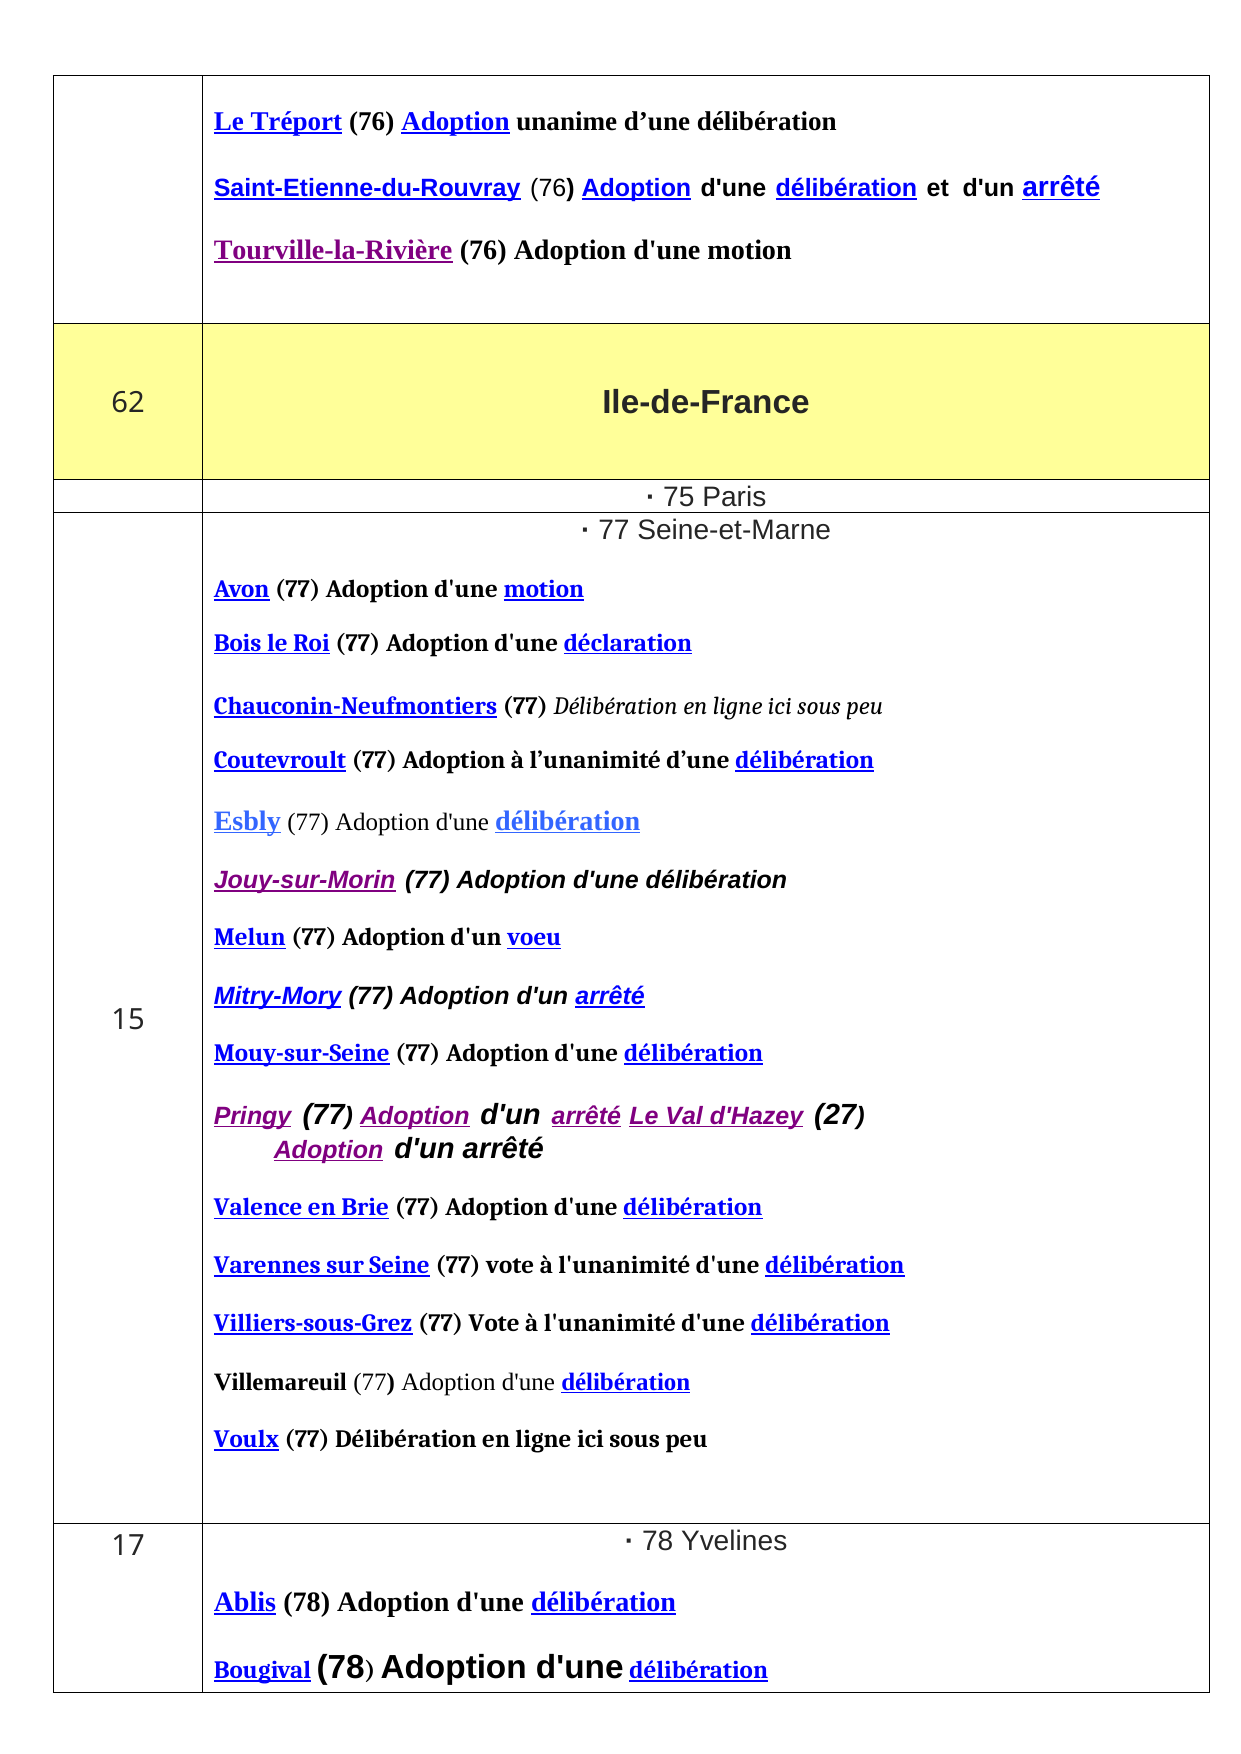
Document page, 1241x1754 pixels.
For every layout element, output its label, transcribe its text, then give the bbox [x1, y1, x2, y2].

table_cell · 78 Yvelines Ablis (78) Adoption d'une délibération Bougival (78) Adoption d'une délibération [203, 1524, 1209, 1692]
table_cell 15 [54, 513, 202, 1523]
table_cell 17 [54, 1524, 202, 1692]
table_cell [54, 76, 202, 323]
table_cell [54, 480, 202, 512]
table_cell Ile-de-France [203, 324, 1209, 479]
table_cell · 77 Seine-et-Marne Avon (77) Adoption d'une motion Bois le Roi (77) Adoption d'une déclaration Chauconin-Neufmontiers (77) Délibération en ligne ici sous peu Coutevroult (77) Adoption à l’unanimité d’une délibération Esbly (77) Adoption d'une délibération Jouy-sur-Morin (77) Adoption d'une délibération Melun (77) Adoption d'un voeu Mitry-Mory (77) Adoption d'un arrêté Mouy-sur-Seine (77) Adoption d'une délibération Pringy (77) Adoption d'un arrêté Le Val d'Hazey (27) Adoption d'un arrêté Valence en Brie (77) Adoption d'une délibération Varennes sur Seine (77) vote à l'unanimité d'une délibération Villiers-sous-Grez (77) Vote à l'unanimité d'une délibération Villemareuil (77) Adoption d'une délibération Voulx (77) Délibération en ligne ici sous peu [203, 513, 1209, 1523]
table_cell · 75 Paris [203, 480, 1209, 512]
table_cell Le Tréport (76) Adoption unanime d’une délibération Saint-Etienne-du-Rouvray (76) Adoption d'une délibération et d'un arrêté Tourville-la-Rivière (76) Adoption d'une motion [203, 76, 1209, 323]
table_cell 62 [54, 324, 202, 479]
